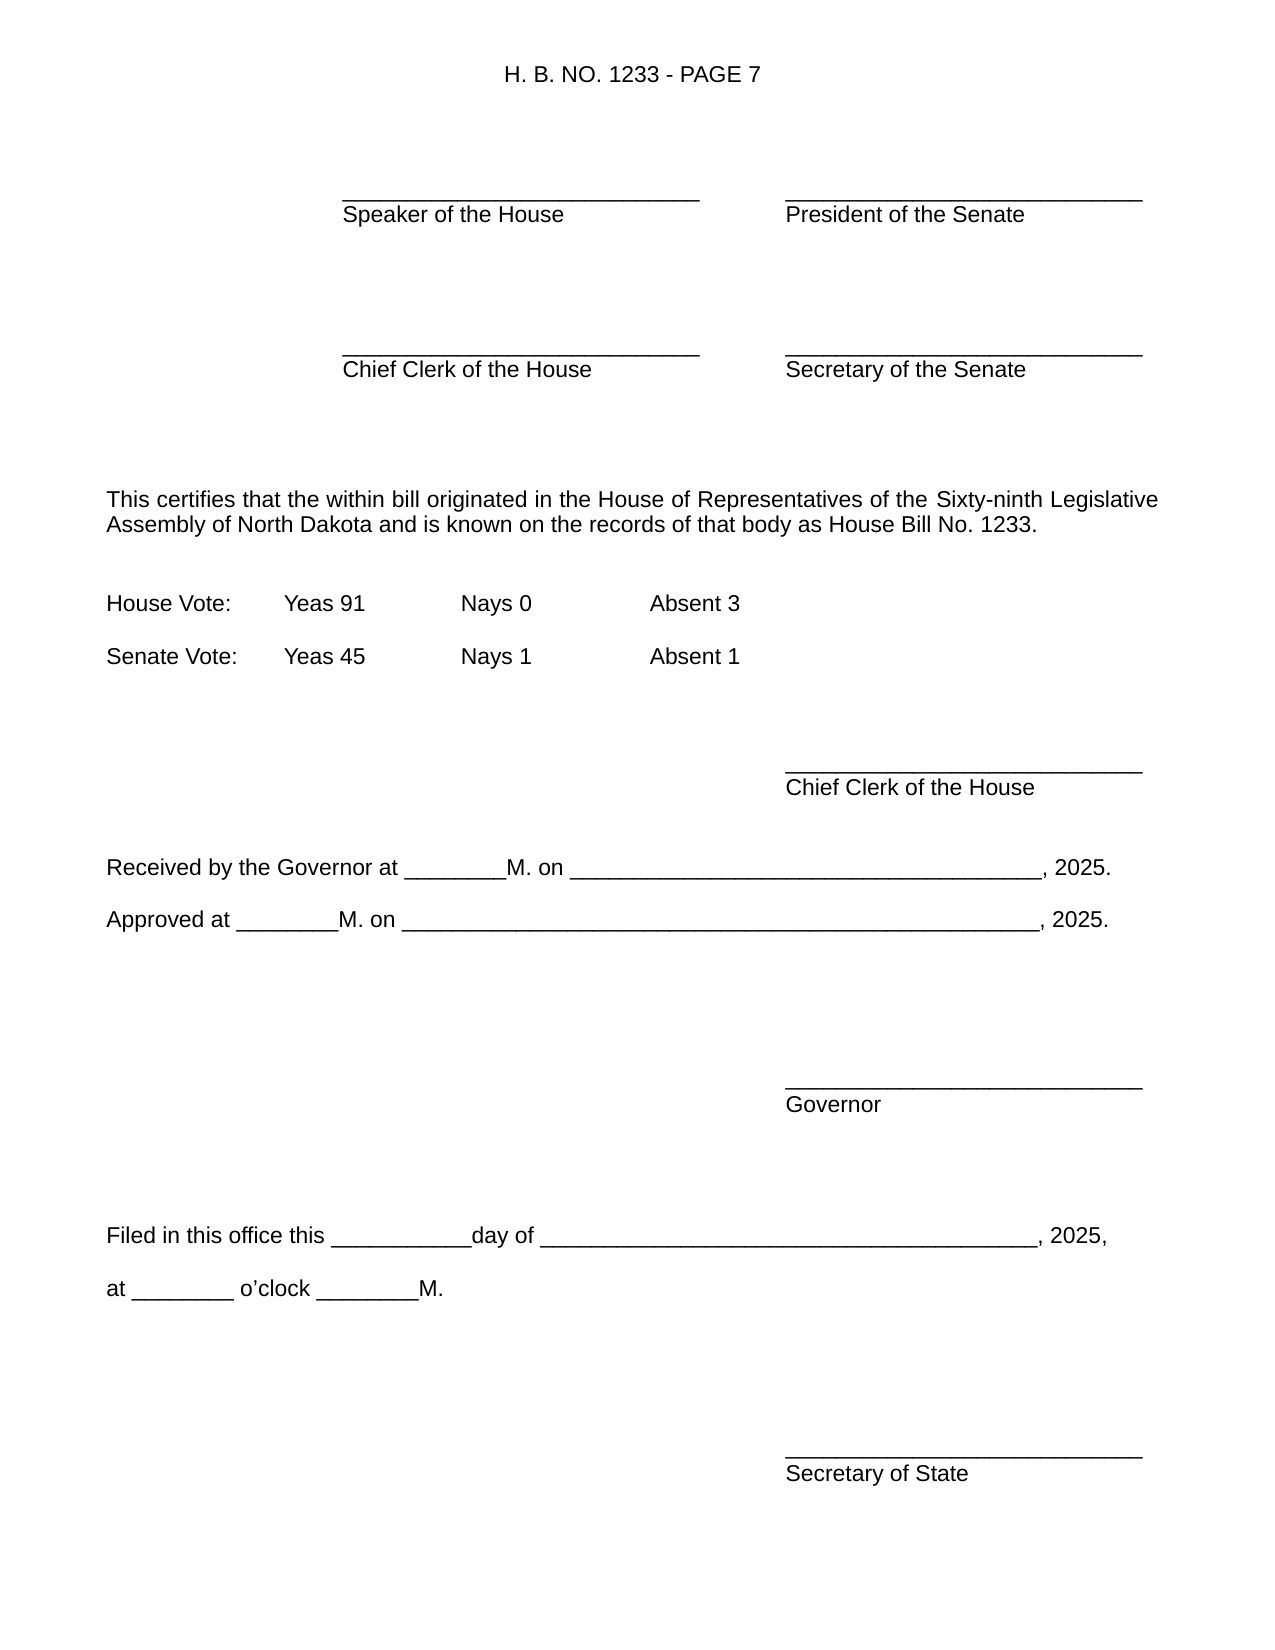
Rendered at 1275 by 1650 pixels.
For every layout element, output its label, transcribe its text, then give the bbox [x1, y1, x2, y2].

text ____________________________ ____________________________ [106, 333, 1158, 357]
text ____________________________ [106, 1433, 1158, 1459]
text ____________________________ [106, 1064, 1158, 1091]
text Chief Clerk of the House [106, 774, 1158, 801]
text Secretary of State [106, 1459, 1158, 1486]
text Speaker of the House President of the Senate [106, 202, 1158, 227]
text ____________________________ ____________________________ [106, 178, 1158, 202]
text Senate Vote: Yeas 45 Nays 1 Absent 1 [106, 643, 1158, 669]
text Governor [106, 1091, 1158, 1117]
text Received by the Governor at ________M. on _____________________________________, 2025. [106, 853, 1158, 880]
text House Vote: Yeas 91 Nays 0 Absent 3 [106, 590, 1158, 616]
text at ________ o’clock ________M. [106, 1275, 1158, 1301]
text Chief Clerk of the House Secretary of the Senate [106, 357, 1158, 382]
text This certifies that the within bill originated in the House of Representatives of the Sixty-ninth Legislative Assembly of North Dakota and is known on the records of that body as House Bill No. 1233. [106, 488, 1158, 537]
text ____________________________ [106, 748, 1158, 774]
text Filed in this office this ___________day of _______________________________________, 2025, [106, 1222, 1158, 1249]
text Approved at ________M. on __________________________________________________, 2025. [106, 906, 1158, 932]
